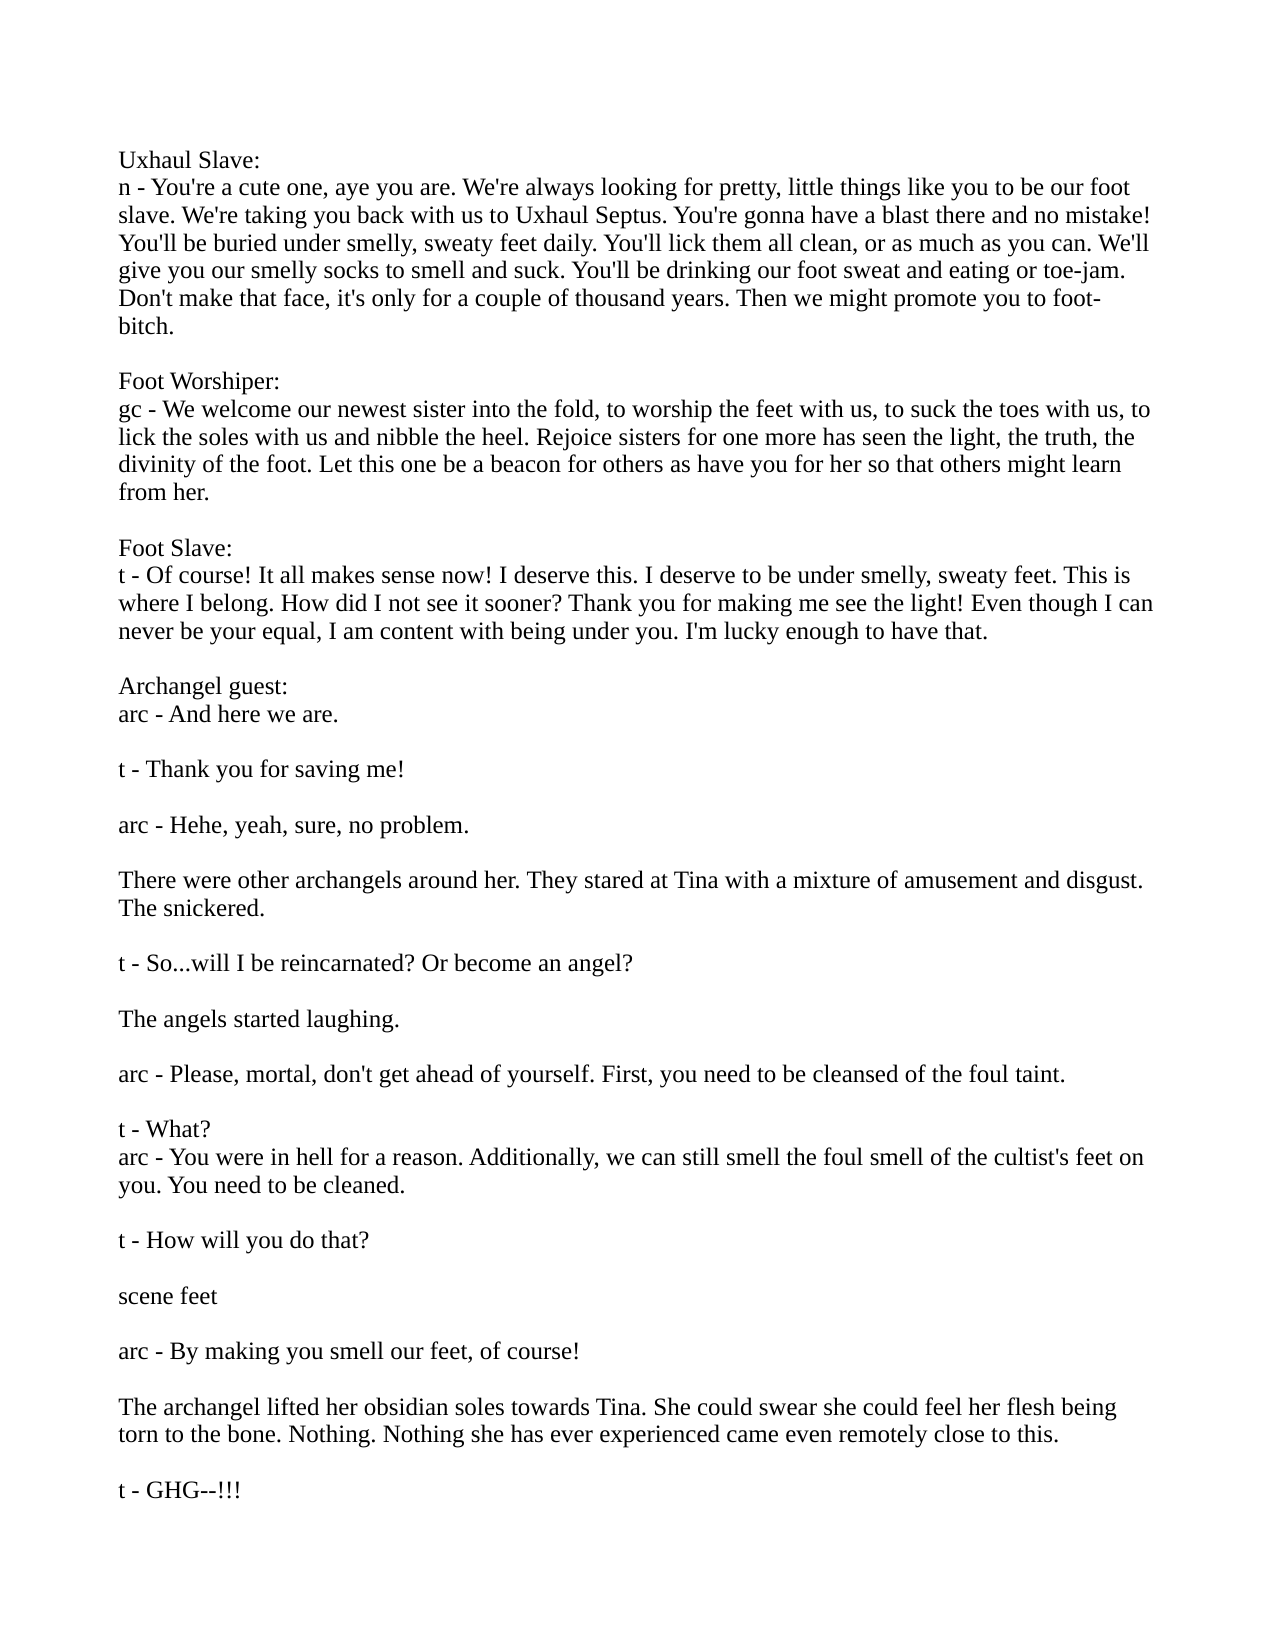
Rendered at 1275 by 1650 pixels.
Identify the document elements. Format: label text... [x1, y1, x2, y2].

text arc - Please, mortal, don't get ahead of yourself. First, you need to be cleansed of the foul taint. [118, 1060, 1157, 1088]
text t - Of course! It all makes sense now! I deserve this. I deserve to be under smelly, sweaty feet. This is where I belong. How did I not see it sooner? Thank you for making me see the light! Even though I can never be your equal, I am content with being under you. I'm lucky enough to have that. [118, 561, 1157, 644]
text Archangel guest: [118, 672, 1157, 700]
text arc - And here we are. [118, 700, 1157, 728]
text There were other archangels around her. They stared at Tina with a mixture of amusement and disgust. The snickered. [118, 866, 1157, 922]
text Foot Worshiper: [118, 367, 1157, 395]
text gc - We welcome our newest sister into the fold, to worship the feet with us, to suck the toes with us, to lick the soles with us and nibble the heel. Rejoice sisters for one more has seen the light, the truth, the divinity of the foot. Let this one be a beacon for others as have you for her so that others might learn from her. [118, 395, 1157, 506]
text t - GHG--!!! [118, 1476, 1157, 1503]
text The archangel lifted her obsidian soles towards Tina. She could swear she could feel her flesh being torn to the bone. Nothing. Nothing she has ever experienced came even remotely close to this. [118, 1393, 1157, 1448]
text The angels started laughing. [118, 1005, 1157, 1032]
text arc - By making you smell our feet, of course! [118, 1337, 1157, 1365]
text t - So...will I be reincarnated? Or become an angel? [118, 949, 1157, 977]
text Uxhaul Slave: [118, 146, 1157, 173]
text Foot Slave: [118, 534, 1157, 561]
text t - Thank you for saving me! [118, 755, 1157, 783]
text t - What? [118, 1116, 1157, 1143]
text t - How will you do that? [118, 1226, 1157, 1254]
text n - You're a cute one, aye you are. We're always looking for pretty, little things like you to be our foot slave. We're taking you back with us to Uxhaul Septus. You're gonna have a blast there and no mistake! You'll be buried under smelly, sweaty feet daily. You'll lick them all clean, or as much as you can. We'll give you our smelly socks to smell and suck. You'll be drinking our foot sweat and eating or toe-jam. Don't make that face, it's only for a couple of thousand years. Then we might promote you to foot-bitch. [118, 173, 1157, 340]
text arc - You were in hell for a reason. Additionally, we can still smell the foul smell of the cultist's feet on you. You need to be cleaned. [118, 1143, 1157, 1199]
text arc - Hehe, yeah, sure, no problem. [118, 811, 1157, 838]
text scene feet [118, 1282, 1157, 1309]
